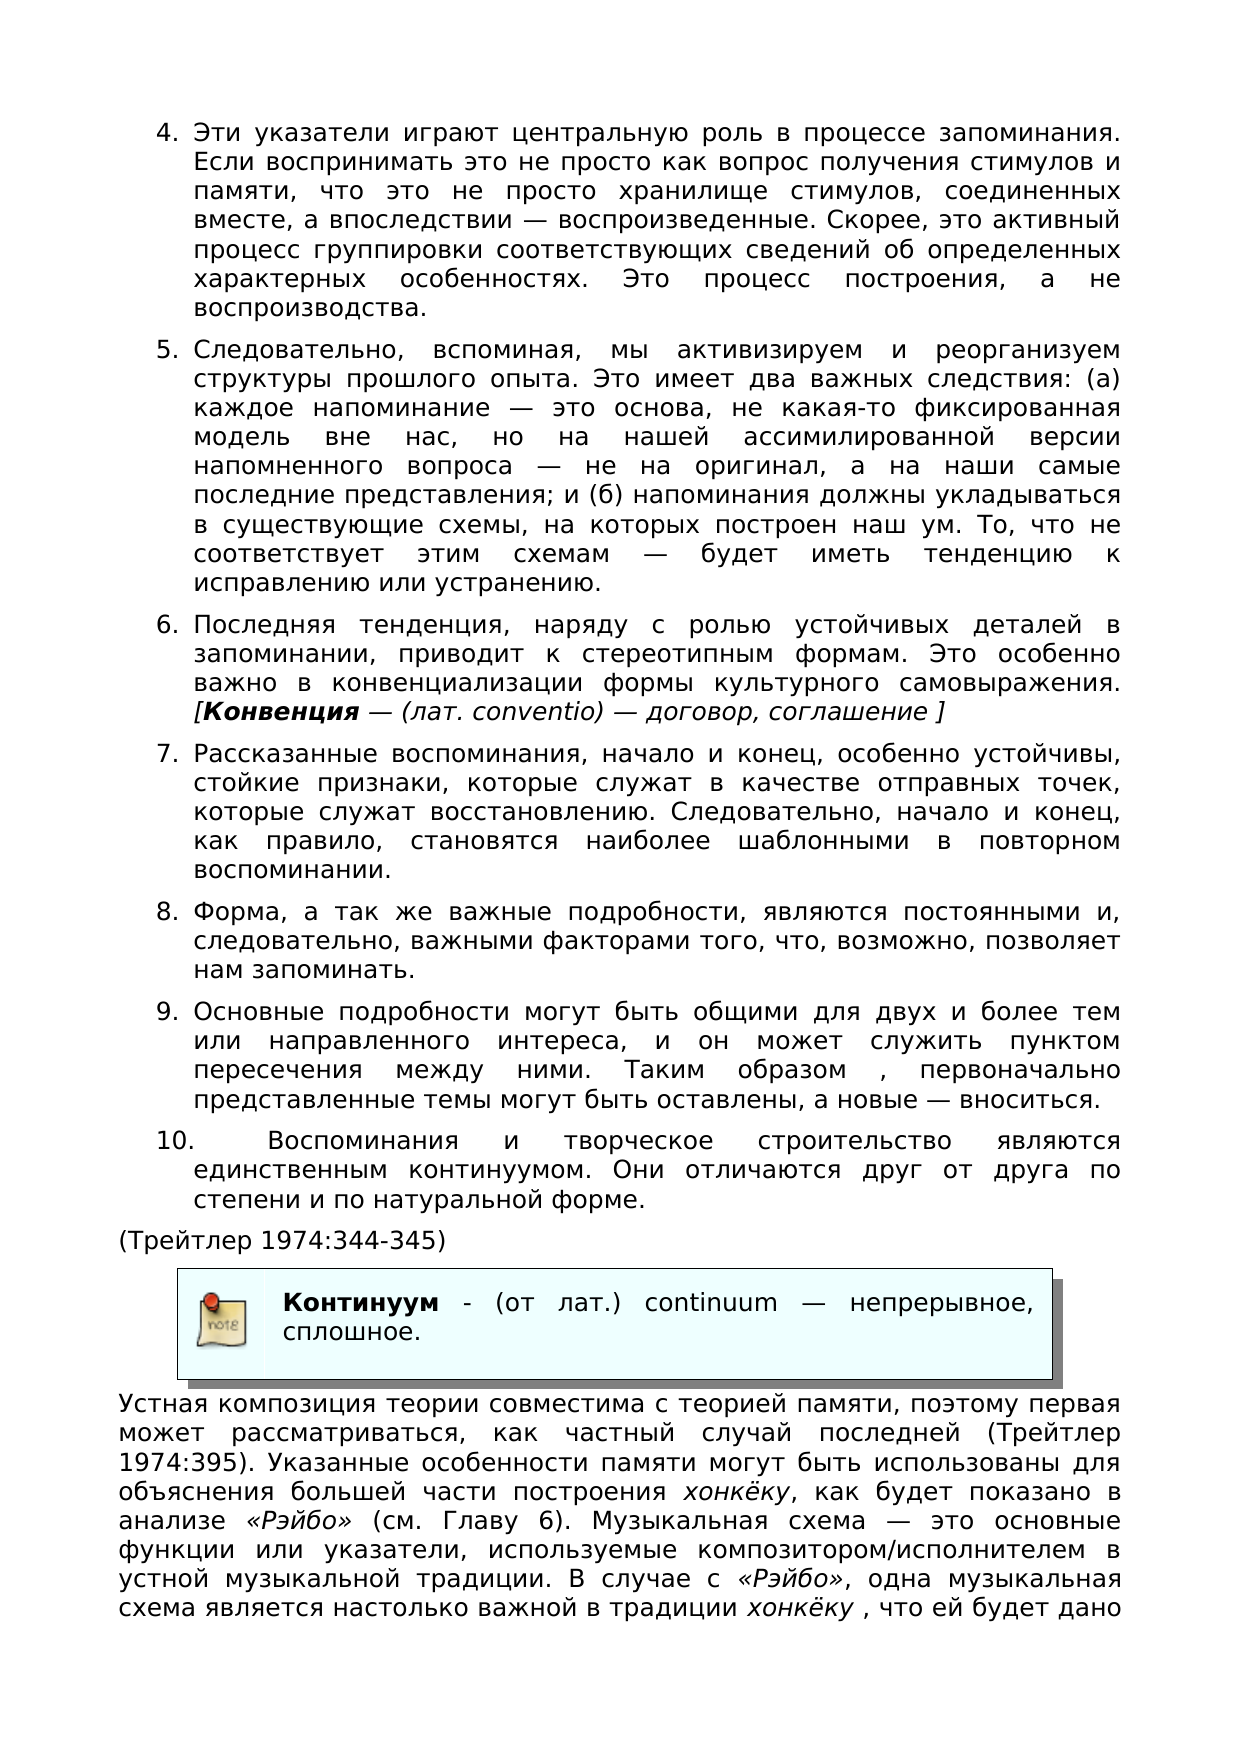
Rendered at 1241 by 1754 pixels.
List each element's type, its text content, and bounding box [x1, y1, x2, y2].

list Последняя тенденция, наряду с ролью устойчивых деталей в запоминании, приводит к стереотипным формам. Это особенно важно в конвенциализации формы культурного самовыражения. [Конвенция — (лат. conventio) — договор, соглашение ] [156, 610, 1122, 726]
list Эти указатели играют центральную роль в процессе запоминания. Если воспринимать это не просто как вопрос получения стимулов и памяти, что это не просто хранилище стимулов, соединенных вместе, а впоследствии — воспроизведенные. Скорее, это активный процесс группировки соответствующих сведений об определенных характерных особенностях. Это процесс построения, а не воспроизводства. [156, 118, 1122, 322]
table_header [178, 1269, 264, 1379]
list Форма, а так же важные подробности, являются постоянными и, следовательно, важными факторами того, что, возможно, позволяет нам запоминать. [156, 897, 1122, 985]
list Следовательно, вспоминая, мы активизируем и реорганизуем структуры прошлого опыта. Это имеет два важных следствия: (а) каждое напоминание — это основа, не какая-то фиксированная модель вне нас, но на нашей ассимилированной версии напомненного вопроса — не на оригинал, а на наши самые последние представления; и (б) напоминания должны укладываться в существующие схемы, на которых построен наш ум. То, что не соответствует этим схемам — будет иметь тенденцию к исправлению или устранению. [156, 335, 1122, 597]
text Устная композиция теории совместима с теорией памяти, поэтому первая может рассматриваться, как частный случай последней (Трейтлер 1974:395). Указанные особенности памяти могут быть использованы для объяснения большей части построения хонкёку, как будет показано в анализе «Рэйбо» (см. Главу 6). Музыкальная схема — это основные функции или указатели, используемые композитором/исполнителем в устной музыкальной традиции. В случае с «Рэйбо», одна музыкальная схема является настолько важной в традиции хонкёку , что ей будет дано [118, 1389, 1122, 1623]
picture [183, 1286, 259, 1361]
list Воспоминания и творческое строительство являются единственным континуумом. Они отличаются друг от друга по степени и по натуральной форме. [156, 1126, 1122, 1214]
list Основные подробности могут быть общими для двух и более тем или направленного интереса, и он может служить пунктом пересечения между ними. Таким образом , первоначально представленные темы могут быть оставлены, а новые — вноситься. [156, 997, 1122, 1114]
text (Трейтлер 1974:344-345) [118, 1226, 1122, 1256]
list Рассказанные воспоминания, начало и конец, особенно устойчивы, стойкие признаки, которые служат в качестве отправных точек, которые служат восстановлению. Следовательно, начало и конец, как правило, становятся наиболее шаблонными в повторном воспоминании. [156, 739, 1122, 885]
table_header Континуум - (от лат.) continuum — непрерывное, сплошное. [265, 1269, 1052, 1379]
